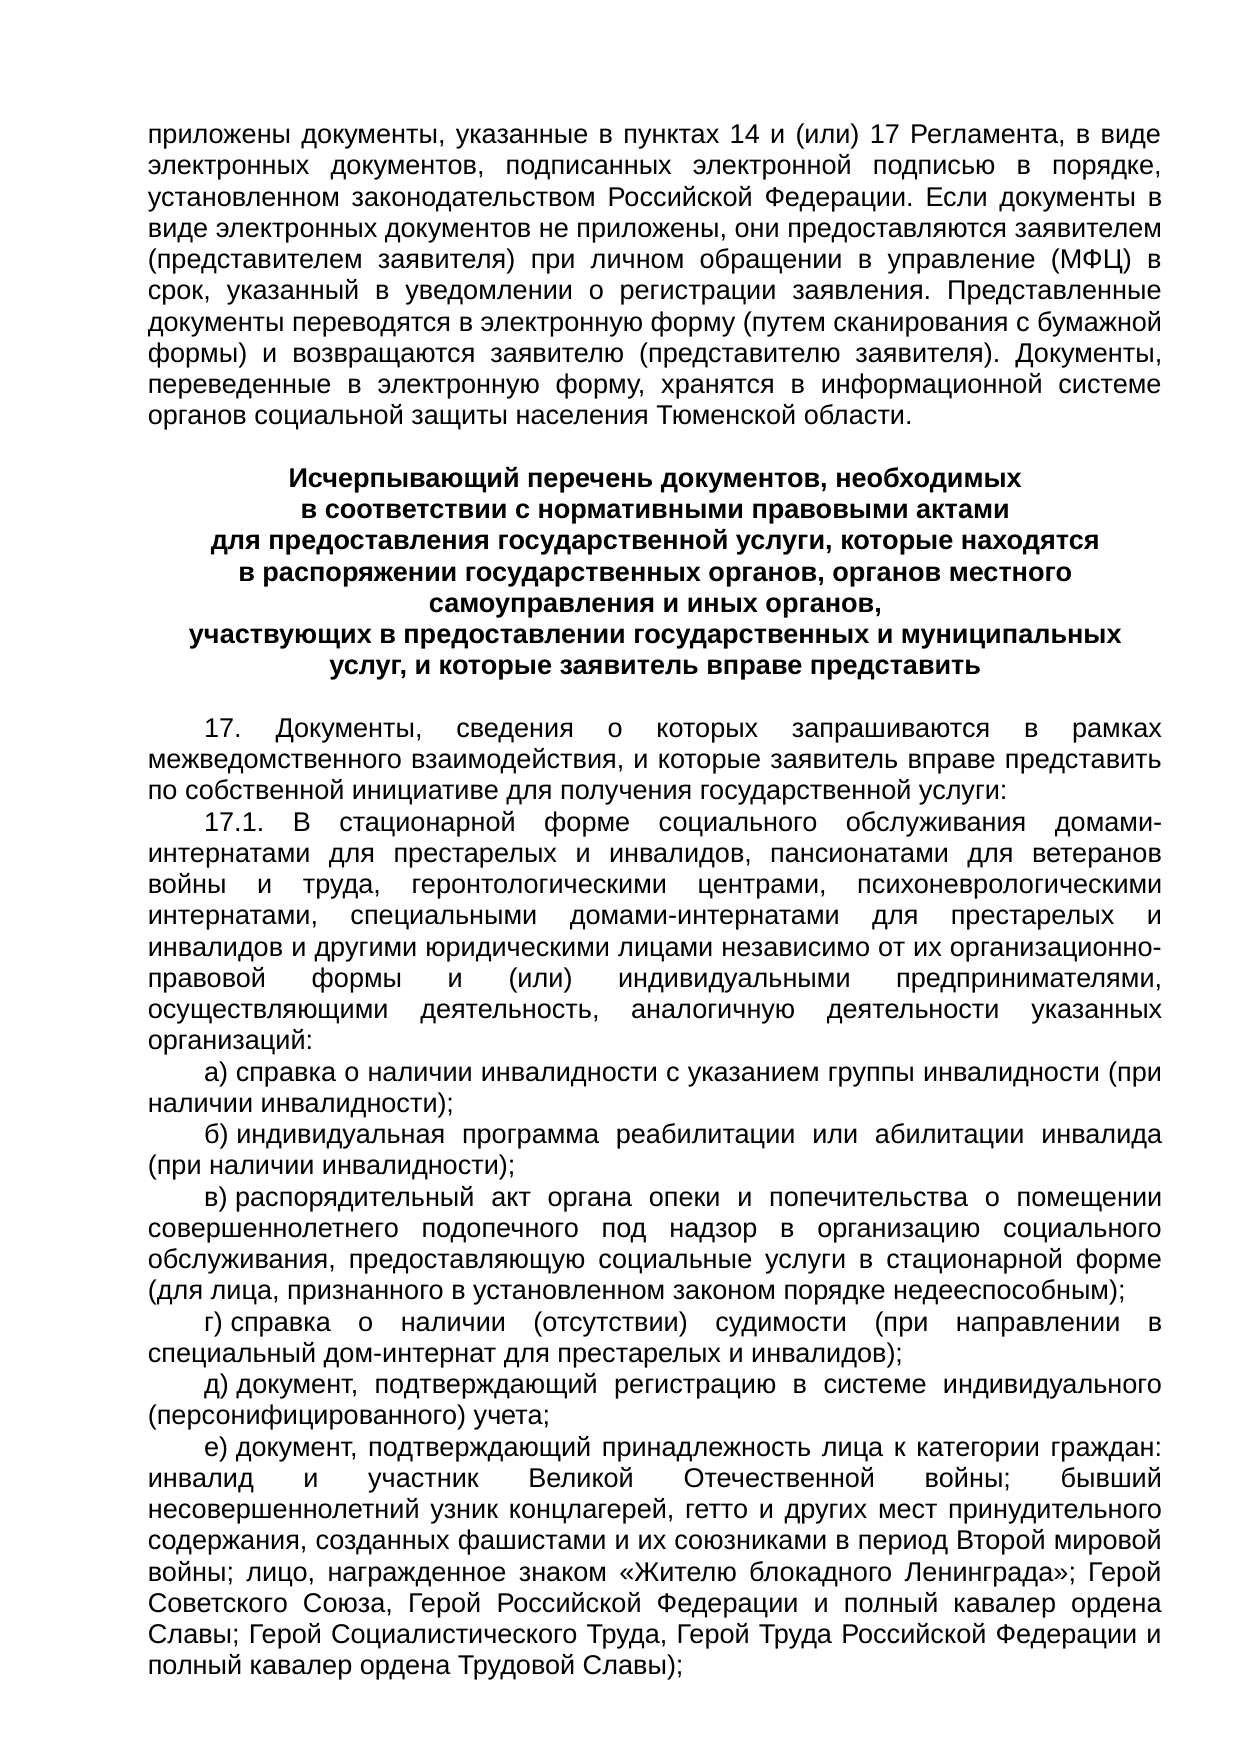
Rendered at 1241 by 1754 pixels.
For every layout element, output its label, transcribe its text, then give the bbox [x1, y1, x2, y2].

title Исчерпывающий перечень документов, необходимых [148, 462, 1163, 493]
title в распоряжении государственных органов, органов местного [148, 556, 1163, 587]
text д) документ, подтверждающий регистрацию в системе индивидуального (персонифицированного) учета; [148, 1368, 1163, 1431]
title самоуправления и иных органов, [148, 587, 1163, 618]
title участвующих в предоставлении государственных и муниципальных [148, 618, 1163, 649]
text а) справка о наличии инвалидности с указанием группы инвалидности (при наличии инвалидности); [148, 1056, 1163, 1118]
title для предоставления государственной услуги, которые находятся [148, 524, 1163, 556]
text приложены документы, указанные в пунктах 14 и (или) 17 Регламента, в виде электронных документов, подписанных электронной подписью в порядке, установленном законодательством Российской Федерации. Если документы в виде электронных документов не приложены, они предоставляются заявителем (представителем заявителя) при личном обращении в управление (МФЦ) в срок, указанный в уведомлении о регистрации заявления. Представленные документы переводятся в электронную форму (путем сканирования с бумажной формы) и возвращаются заявителю (представителю заявителя). Документы, переведенные в электронную форму, хранятся в информационной системе органов социальной защиты населения Тюменской области. [148, 118, 1163, 431]
text в) распорядительный акт органа опеки и попечительства о помещении совершеннолетнего подопечного под надзор в организацию социального обслуживания, предоставляющую социальные услуги в стационарной форме (для лица, признанного в установленном законом порядке недееспособным); [148, 1181, 1163, 1306]
text г) справка о наличии (отсутствии) судимости (при направлении в специальный дом-интернат для престарелых и инвалидов); [148, 1306, 1163, 1368]
text 17. Документы, сведения о которых запрашиваются в рамках межведомственного взаимодействия, и которые заявитель вправе представить по собственной инициативе для получения государственной услуги: [148, 712, 1163, 806]
text б) индивидуальная программа реабилитации или абилитации инвалида (при наличии инвалидности); [148, 1118, 1163, 1181]
text е) документ, подтверждающий принадлежность лица к категории граждан: инвалид и участник Великой Отечественной войны; бывший несовершеннолетний узник концлагерей, гетто и других мест принудительного содержания, созданных фашистами и их союзниками в период Второй мировой войны; лицо, награжденное знаком «Жителю блокадного Ленинграда»; Герой Советского Союза, Герой Российской Федерации и полный кавалер ордена Славы; Герой Социалистического Труда, Герой Труда Российской Федерации и полный кавалер ордена Трудовой Славы); [148, 1431, 1163, 1681]
title в соответствии с нормативными правовыми актами [148, 493, 1163, 524]
text 17.1. В стационарной форме социального обслуживания домами-интернатами для престарелых и инвалидов, пансионатами для ветеранов войны и труда, геронтологическими центрами, психоневрологическими интернатами, специальными домами-интернатами для престарелых и инвалидов и другими юридическими лицами независимо от их организационно-правовой формы и (или) индивидуальными предпринимателями, осуществляющими деятельность, аналогичную деятельности указанных организаций: [148, 806, 1163, 1056]
title услуг, и которые заявитель вправе представить [148, 649, 1163, 681]
